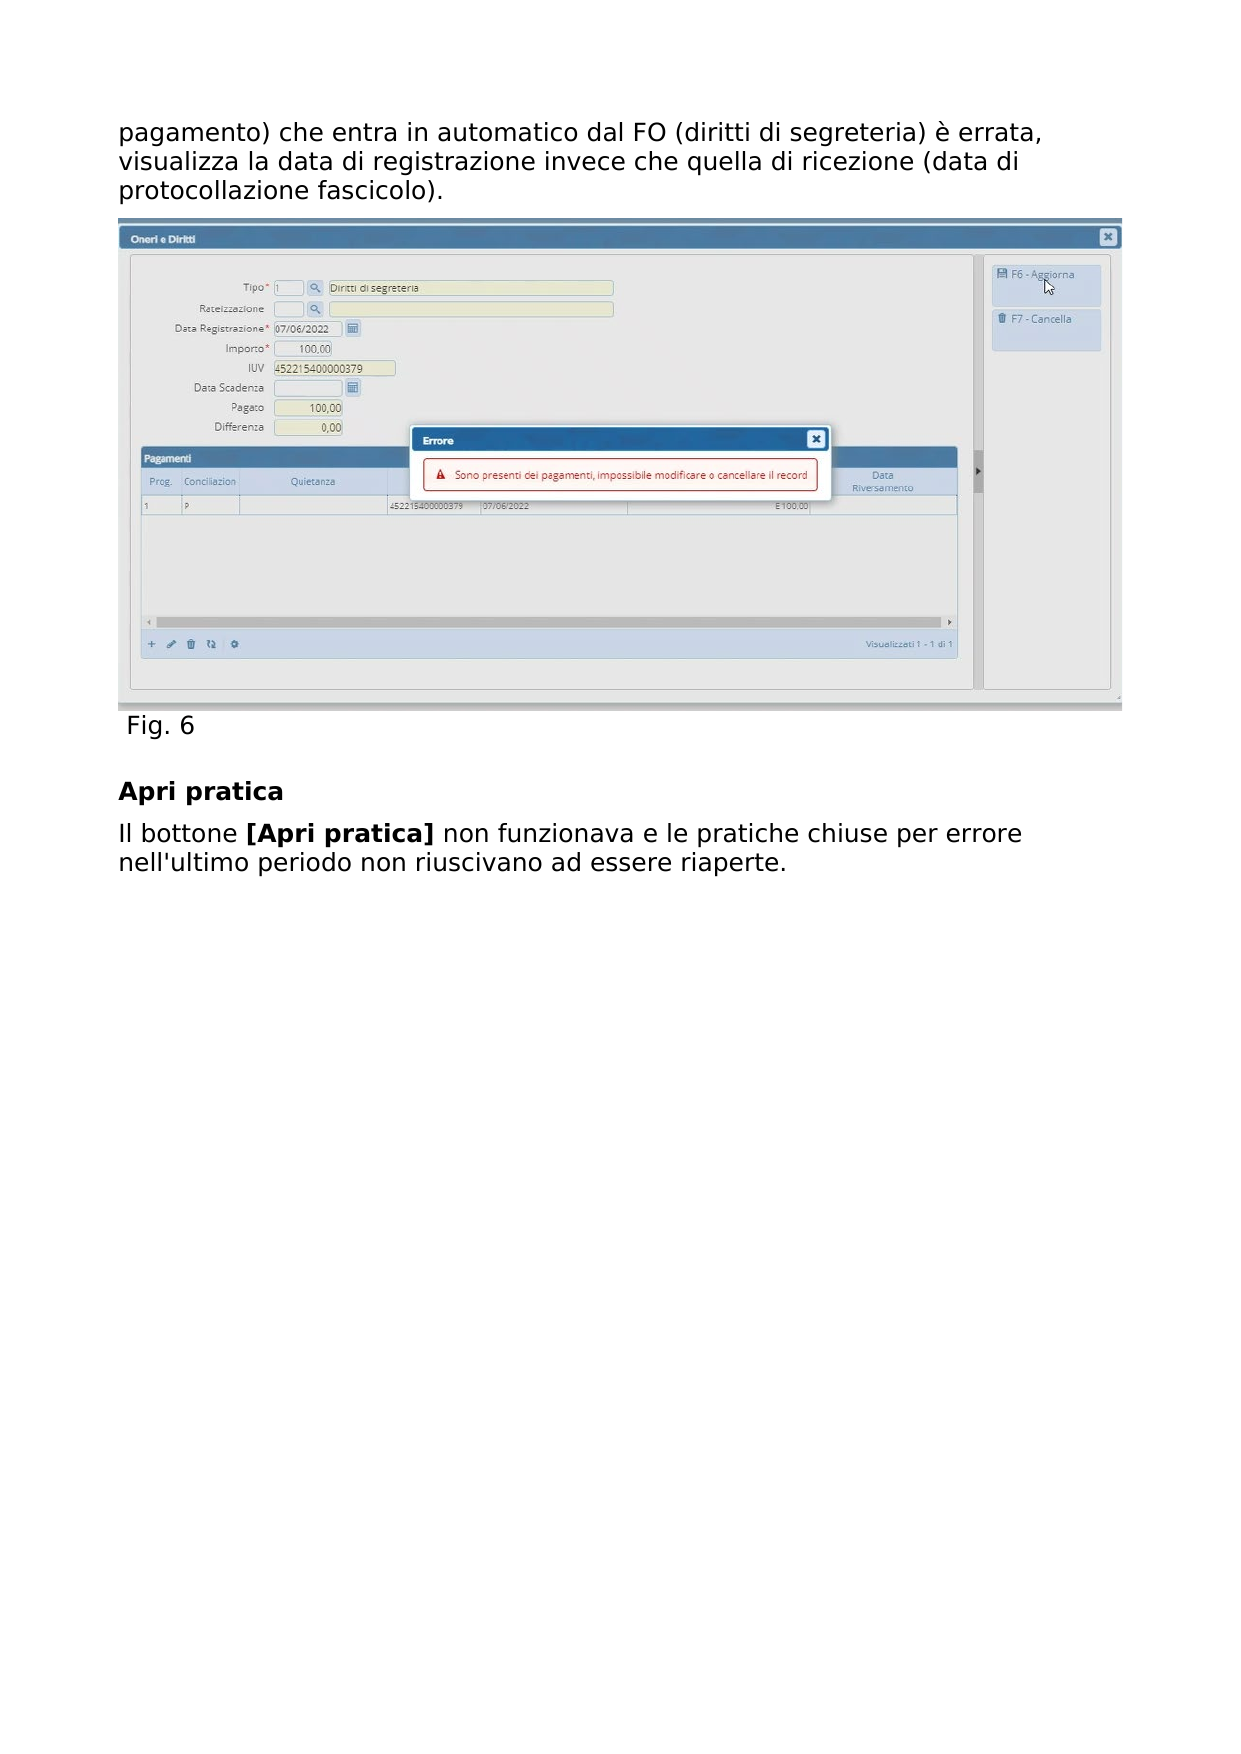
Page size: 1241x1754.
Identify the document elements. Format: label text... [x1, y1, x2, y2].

text Fig. 6 [118, 711, 1122, 740]
picture [118, 218, 1123, 711]
text Il bottone [Apri pratica] non funzionava e le pratiche chiuse per errore nell'ultimo periodo non riuscivano ad essere riaperte. [118, 819, 1122, 878]
text pagamento) che entra in automatico dal FO (diritti di segreteria) è errata, visualizza la data di registrazione invece che quella di ricezione (data di protocollazione fascicolo). [118, 118, 1122, 206]
subtitle Apri pratica [118, 778, 1122, 807]
